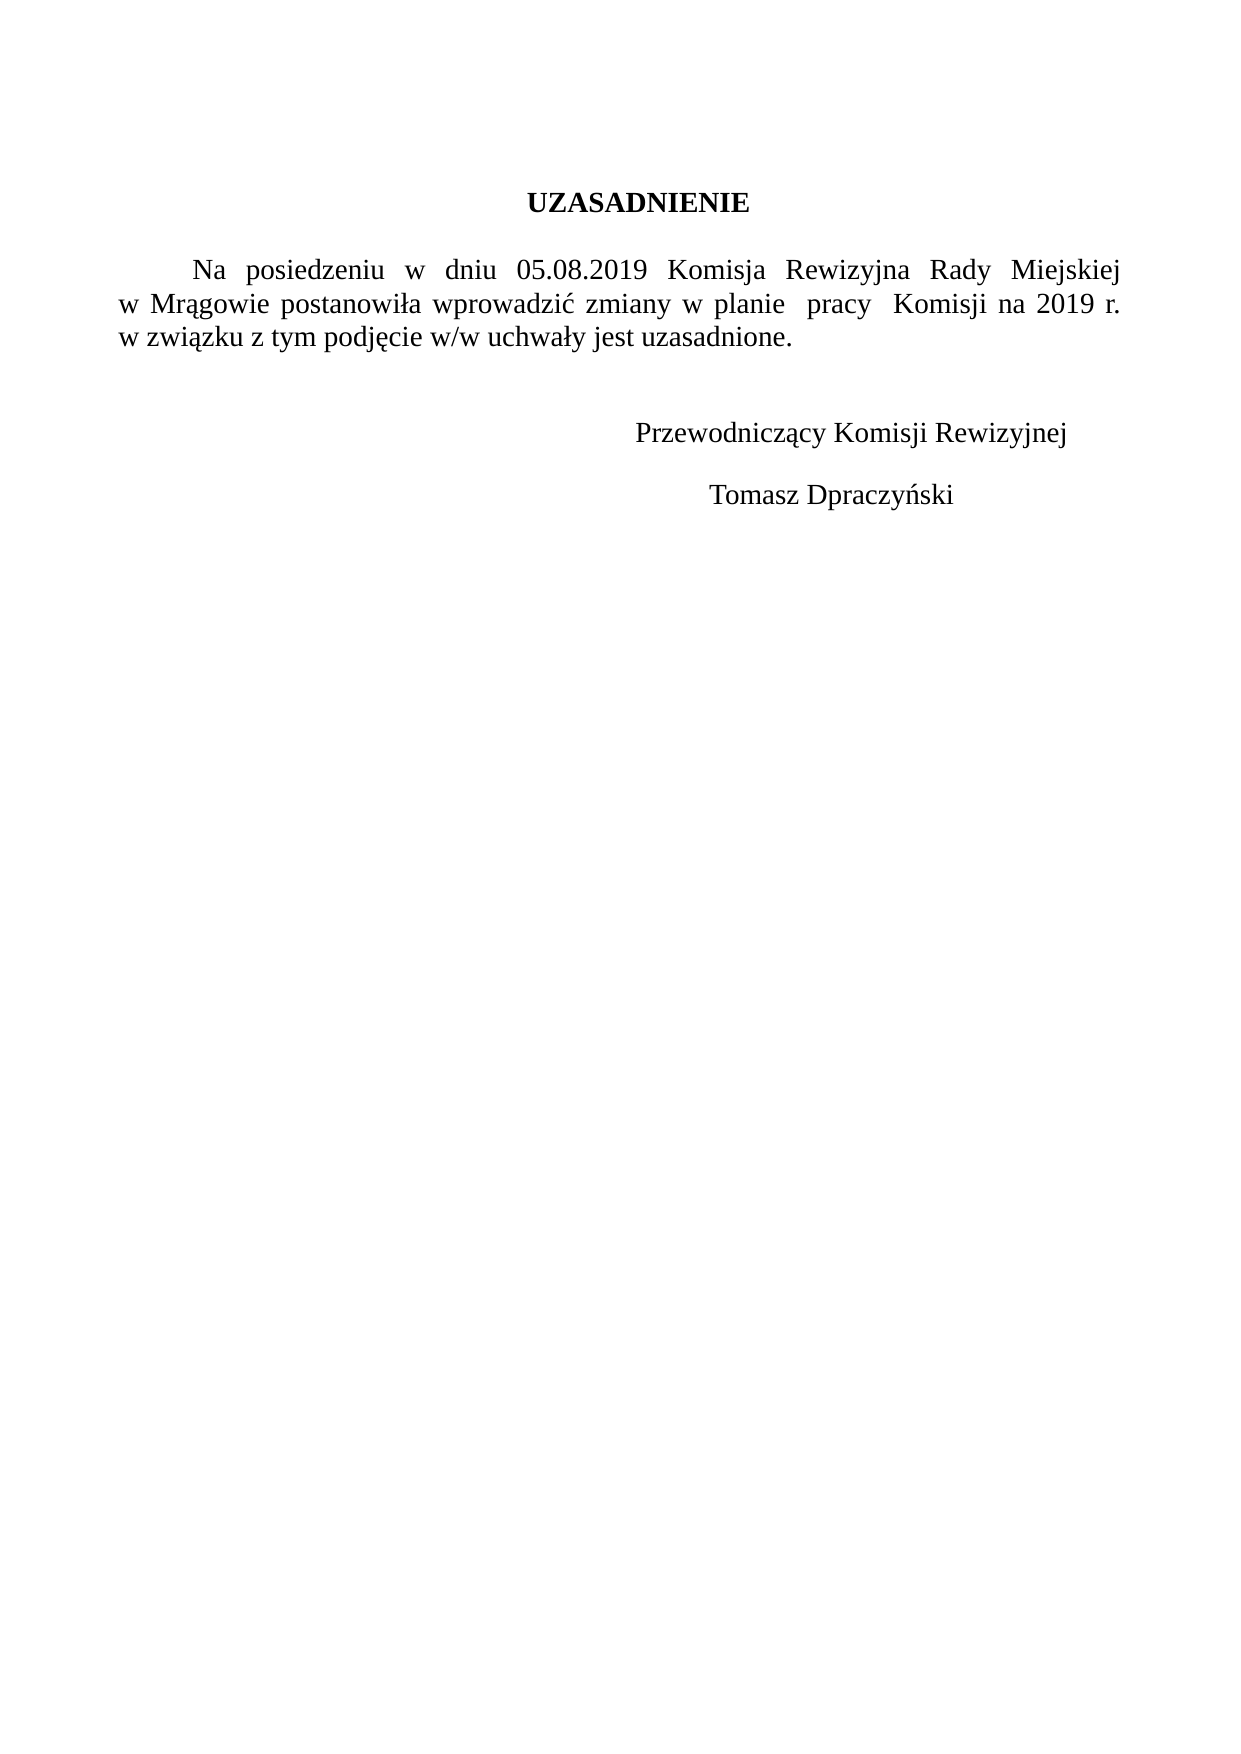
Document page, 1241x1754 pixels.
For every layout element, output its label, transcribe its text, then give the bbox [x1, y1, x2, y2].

text Na posiedzeniu w dniu 05.08.2019 Komisja Rewizyjna Rady Miejskiej w Mrągowie postanowiła wprowadzić zmiany w planie pracy Komisji na 2019 r. w związku z tym podjęcie w/w uchwały jest uzasadnione. [118, 252, 1122, 353]
text UZASADNIENIE [118, 185, 1122, 219]
text Tomasz Dpraczyński [118, 477, 1122, 511]
text Przewodniczący Komisji Rewizyjnej [118, 415, 1122, 449]
